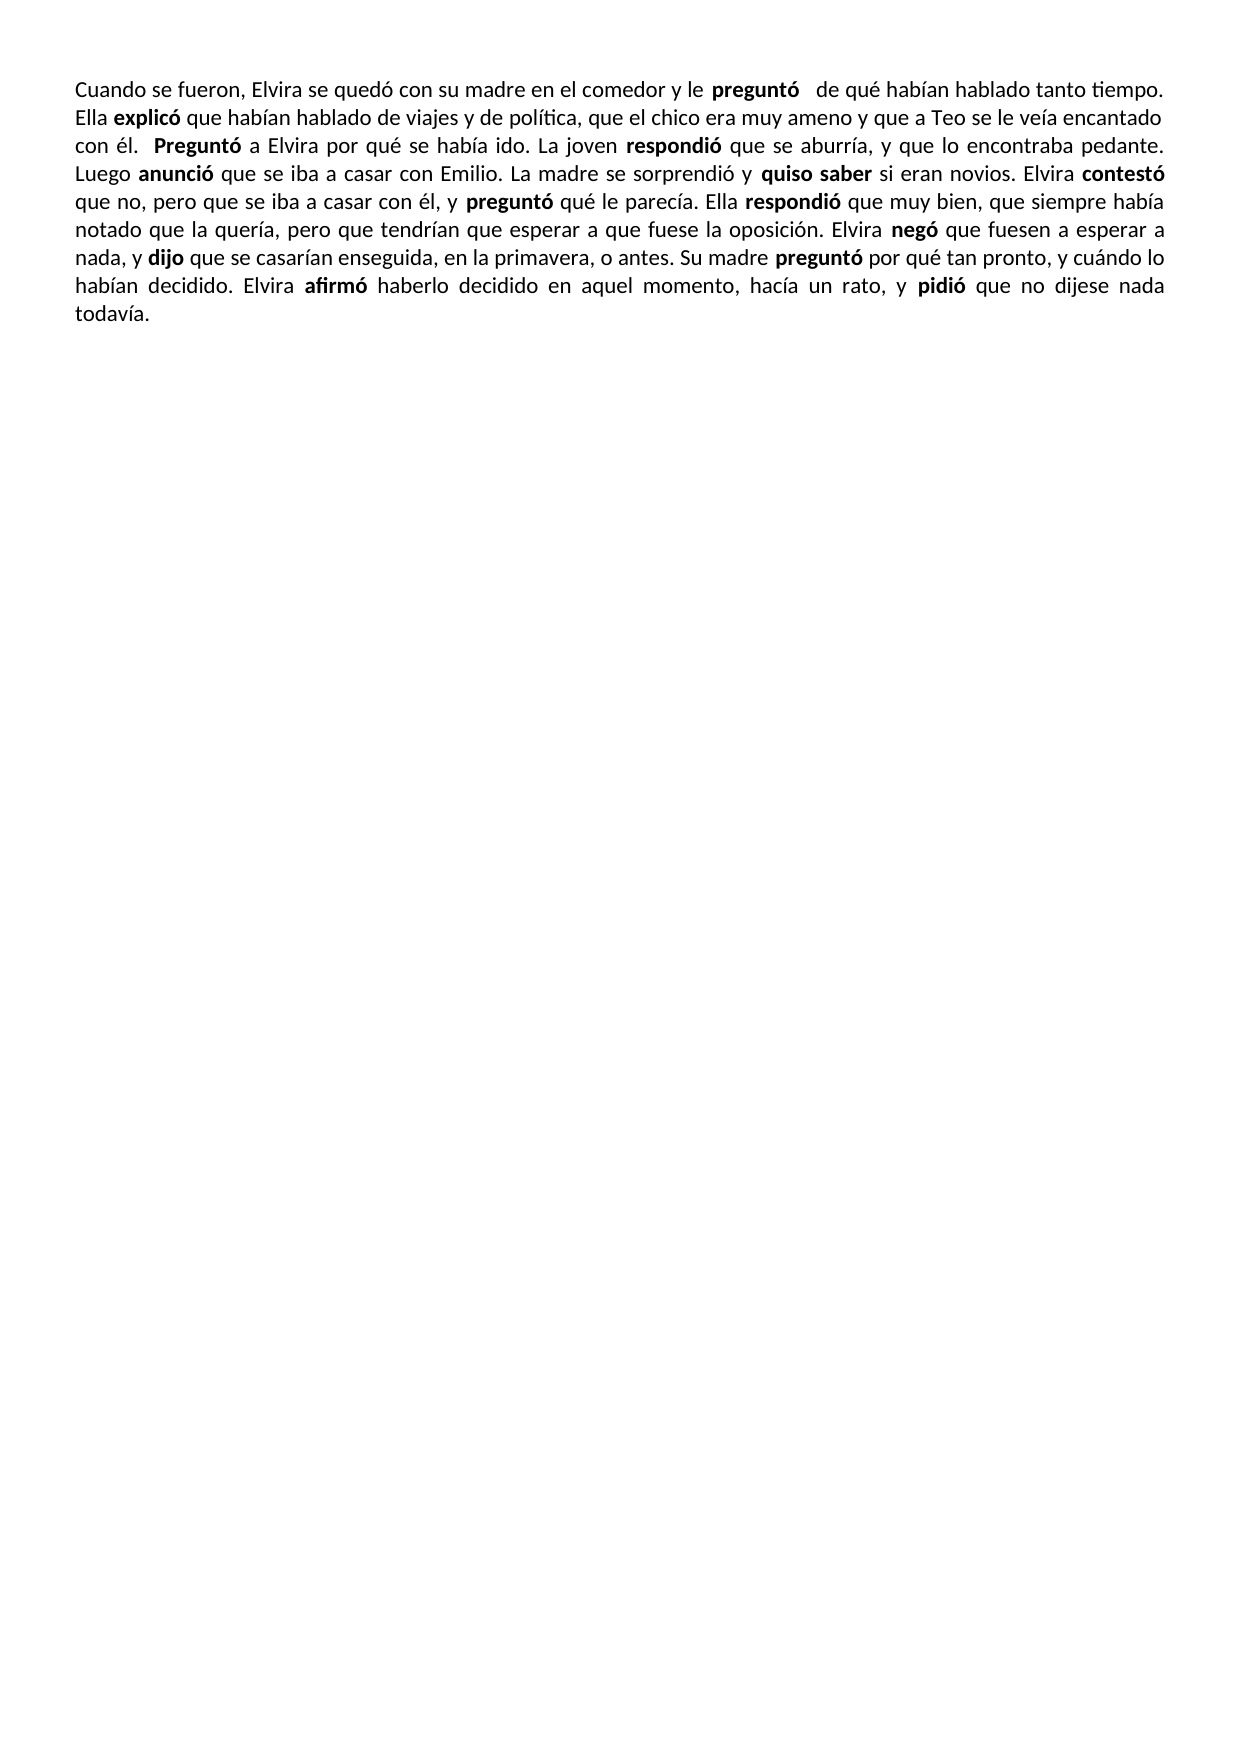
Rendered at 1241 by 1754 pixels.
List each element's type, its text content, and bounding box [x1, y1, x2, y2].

text Cuando se fueron, Elvira se quedó con su madre en el comedor y le preguntó de qué habían hablado tanto tiempo. Ella explicó que habían hablado de viajes y de política, que el chico era muy ameno y que a Teo se le veía encantado con él. Preguntó a Elvira por qué se había ido. La joven respondió que se aburría, y que lo encontraba pedante. Luego anunció que se iba a casar con Emilio. La madre se sorprendió y quiso saber si eran novios. Elvira contestó que no, pero que se iba a casar con él, y preguntó qué le parecía. Ella respondió que muy bien, que siempre había notado que la quería, pero que tendrían que esperar a que fuese la oposición. Elvira negó que fuesen a esperar a nada, y dijo que se casarían enseguida, en la primavera, o antes. Su madre preguntó por qué tan pronto, y cuándo lo habían decidido. Elvira afirmó haberlo decidido en aquel momento, hacía un rato, y pidió que no dijese nada todavía. [75, 75, 1165, 327]
